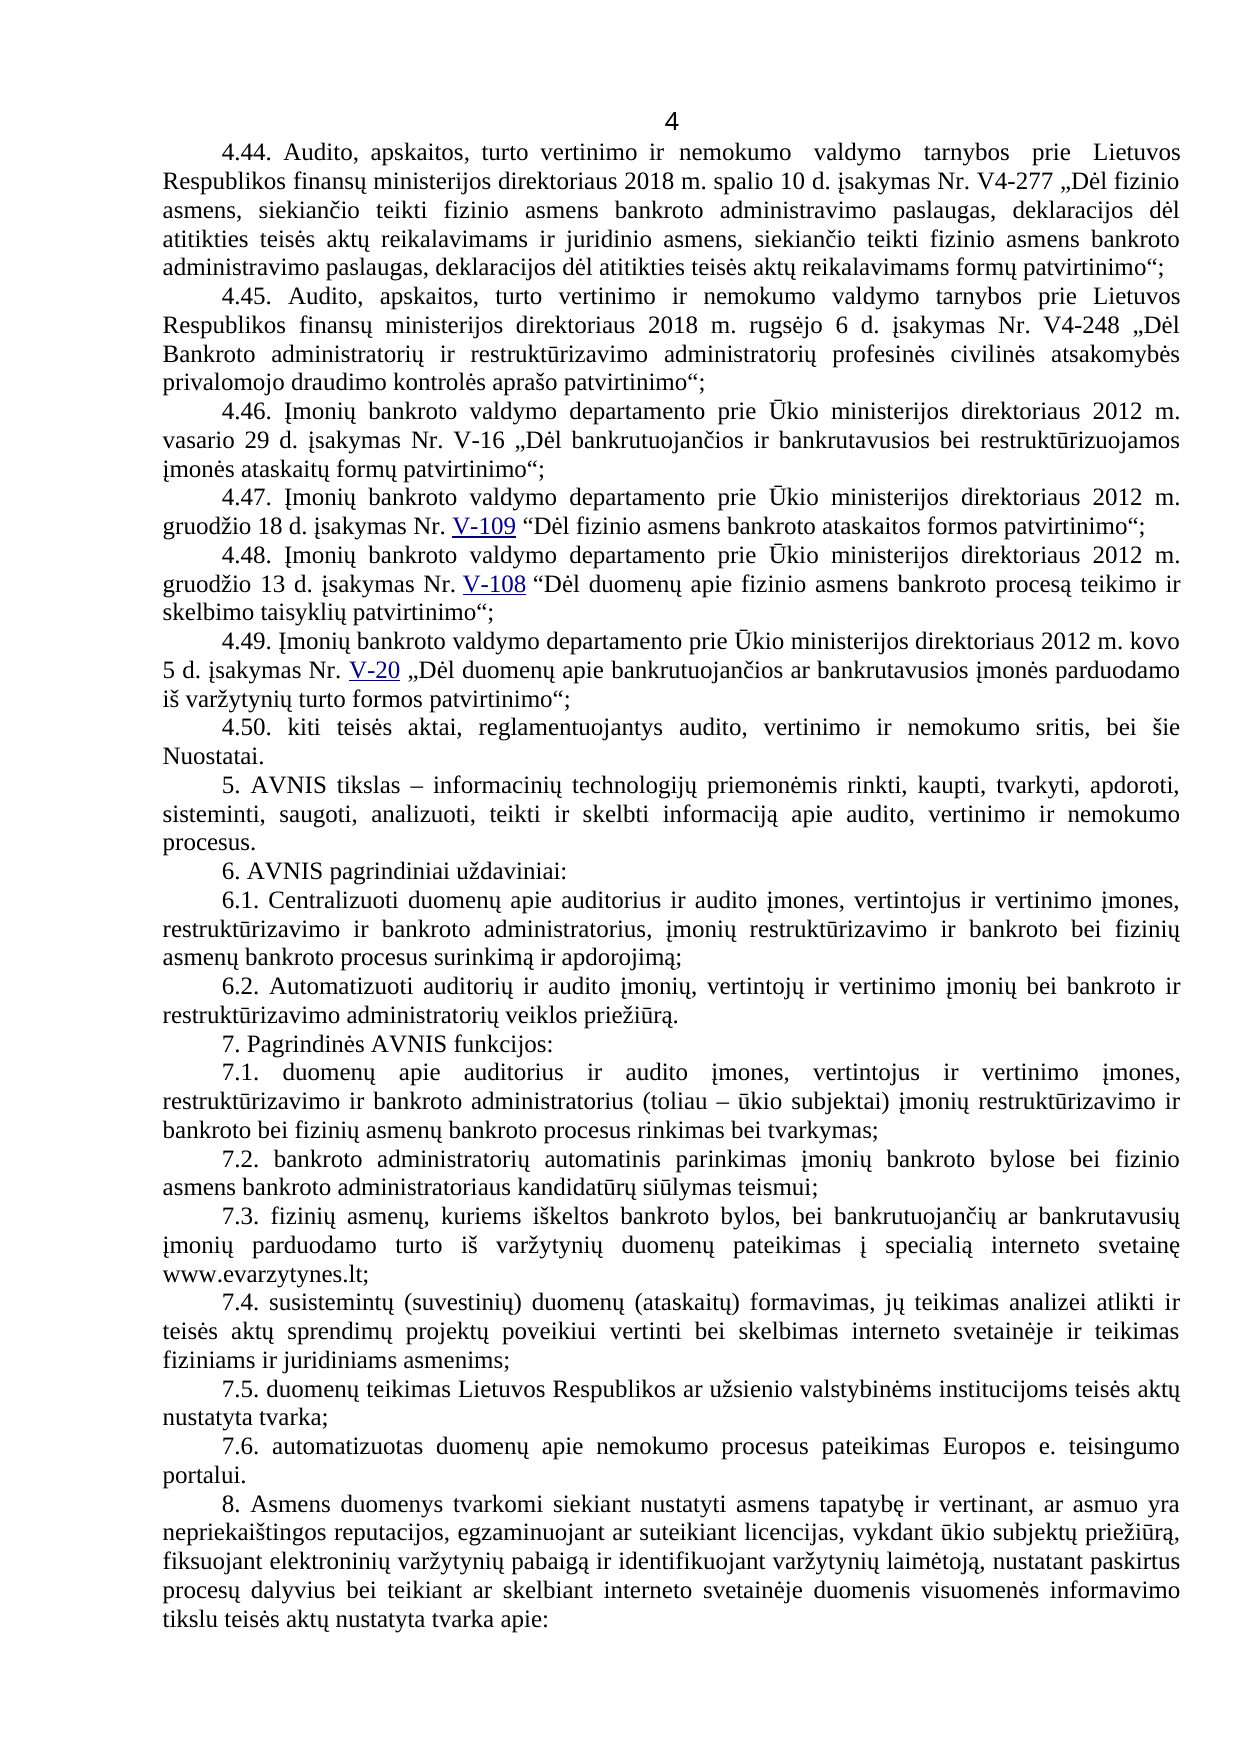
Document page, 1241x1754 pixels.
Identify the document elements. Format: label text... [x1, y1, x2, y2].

text 4.45. Audito, apskaitos, turto vertinimo ir nemokumo valdymo tarnybos prie Lietuvos Respublikos finansų ministerijos direktoriaus 2018 m. rugsėjo 6 d. įsakymas Nr. V4-248 „Dėl Bankroto administratorių ir restruktūrizavimo administratorių profesinės civilinės atsakomybės privalomojo draudimo kontrolės aprašo patvirtinimo“; [162, 281, 1181, 396]
text 4.48. Įmonių bankroto valdymo departamento prie Ūkio ministerijos direktoriaus 2012 m. gruodžio 13 d. įsakymas Nr. V-108 “Dėl duomenų apie fizinio asmens bankroto procesą teikimo ir skelbimo taisyklių patvirtinimo“; [162, 540, 1181, 626]
text 4.49. Įmonių bankroto valdymo departamento prie Ūkio ministerijos direktoriaus 2012 m. kovo 5 d. įsakymas Nr. V-20 „Dėl duomenų apie bankrutuojančios ar bankrutavusios įmonės parduodamo iš varžytynių turto formos patvirtinimo“; [162, 626, 1181, 712]
text 7.2. bankroto administratorių automatinis parinkimas įmonių bankroto bylose bei fizinio asmens bankroto administratoriaus kandidatūrų siūlymas teismui; [162, 1144, 1181, 1201]
text 7. Pagrindinės AVNIS funkcijos: [162, 1029, 1181, 1057]
text 4.50. kiti teisės aktai, reglamentuojantys audito, vertinimo ir nemokumo sritis, bei šie Nuostatai. [162, 712, 1181, 770]
text 5. AVNIS tikslas – informacinių technologijų priemonėmis rinkti, kaupti, tvarkyti, apdoroti, sisteminti, saugoti, analizuoti, teikti ir skelbti informaciją apie audito, vertinimo ir nemokumo procesus. [162, 770, 1181, 856]
text 7.6. automatizuotas duomenų apie nemokumo procesus pateikimas Europos e. teisingumo portalui. [162, 1431, 1181, 1489]
text 7.1. duomenų apie auditorius ir audito įmones, vertintojus ir vertinimo įmones, restruktūrizavimo ir bankroto administratorius (toliau – ūkio subjektai) įmonių restruktūrizavimo ir bankroto bei fizinių asmenų bankroto procesus rinkimas bei tvarkymas; [162, 1057, 1181, 1144]
text 6. AVNIS pagrindiniai uždaviniai: [162, 856, 1181, 885]
text 4.47. Įmonių bankroto valdymo departamento prie Ūkio ministerijos direktoriaus 2012 m. gruodžio 18 d. įsakymas Nr. V-109 “Dėl fizinio asmens bankroto ataskaitos formos patvirtinimo“; [162, 482, 1181, 540]
text 4.46. Įmonių bankroto valdymo departamento prie Ūkio ministerijos direktoriaus 2012 m. vasario 29 d. įsakymas Nr. V-16 „Dėl bankrutuojančios ir bankrutavusios bei restruktūrizuojamos įmonės ataskaitų formų patvirtinimo“; [162, 396, 1181, 482]
text 8. Asmens duomenys tvarkomi siekiant nustatyti asmens tapatybę ir vertinant, ar asmuo yra nepriekaištingos reputacijos, egzaminuojant ar suteikiant licencijas, vykdant ūkio subjektų priežiūrą, fiksuojant elektroninių varžytynių pabaigą ir identifikuojant varžytynių laimėtoją, nustatant paskirtus procesų dalyvius bei teikiant ar skelbiant interneto svetainėje duomenis visuomenės informavimo tikslu teisės aktų nustatyta tvarka apie: [162, 1489, 1181, 1632]
text 6.2. Automatizuoti auditorių ir audito įmonių, vertintojų ir vertinimo įmonių bei bankroto ir restruktūrizavimo administratorių veiklos priežiūrą. [162, 971, 1181, 1029]
text 7.4. susistemintų (suvestinių) duomenų (ataskaitų) formavimas, jų teikimas analizei atlikti ir teisės aktų sprendimų projektų poveikiui vertinti bei skelbimas interneto svetainėje ir teikimas fiziniams ir juridiniams asmenims; [162, 1287, 1181, 1374]
text 4.44. Audito, apskaitos, turto vertinimo ir nemokumo valdymo tarnybos prie Lietuvos Respublikos finansų ministerijos direktoriaus 2018 m. spalio 10 d. įsakymas Nr. V4-277 „Dėl fizinio asmens, siekiančio teikti fizinio asmens bankroto administravimo paslaugas, deklaracijos dėl atitikties teisės aktų reikalavimams ir juridinio asmens, siekiančio teikti fizinio asmens bankroto administravimo paslaugas, deklaracijos dėl atitikties teisės aktų reikalavimams formų patvirtinimo“; [162, 137, 1181, 281]
text 6.1. Centralizuoti duomenų apie auditorius ir audito įmones, vertintojus ir vertinimo įmones, restruktūrizavimo ir bankroto administratorius, įmonių restruktūrizavimo ir bankroto bei fizinių asmenų bankroto procesus surinkimą ir apdorojimą; [162, 885, 1181, 971]
text 7.5. duomenų teikimas Lietuvos Respublikos ar užsienio valstybinėms institucijoms teisės aktų nustatyta tvarka; [162, 1374, 1181, 1431]
text 7.3. fizinių asmenų, kuriems iškeltos bankroto bylos, bei bankrutuojančių ar bankrutavusių įmonių parduodamo turto iš varžytynių duomenų pateikimas į specialią interneto svetainę www.evarzytynes.lt; [162, 1201, 1181, 1287]
